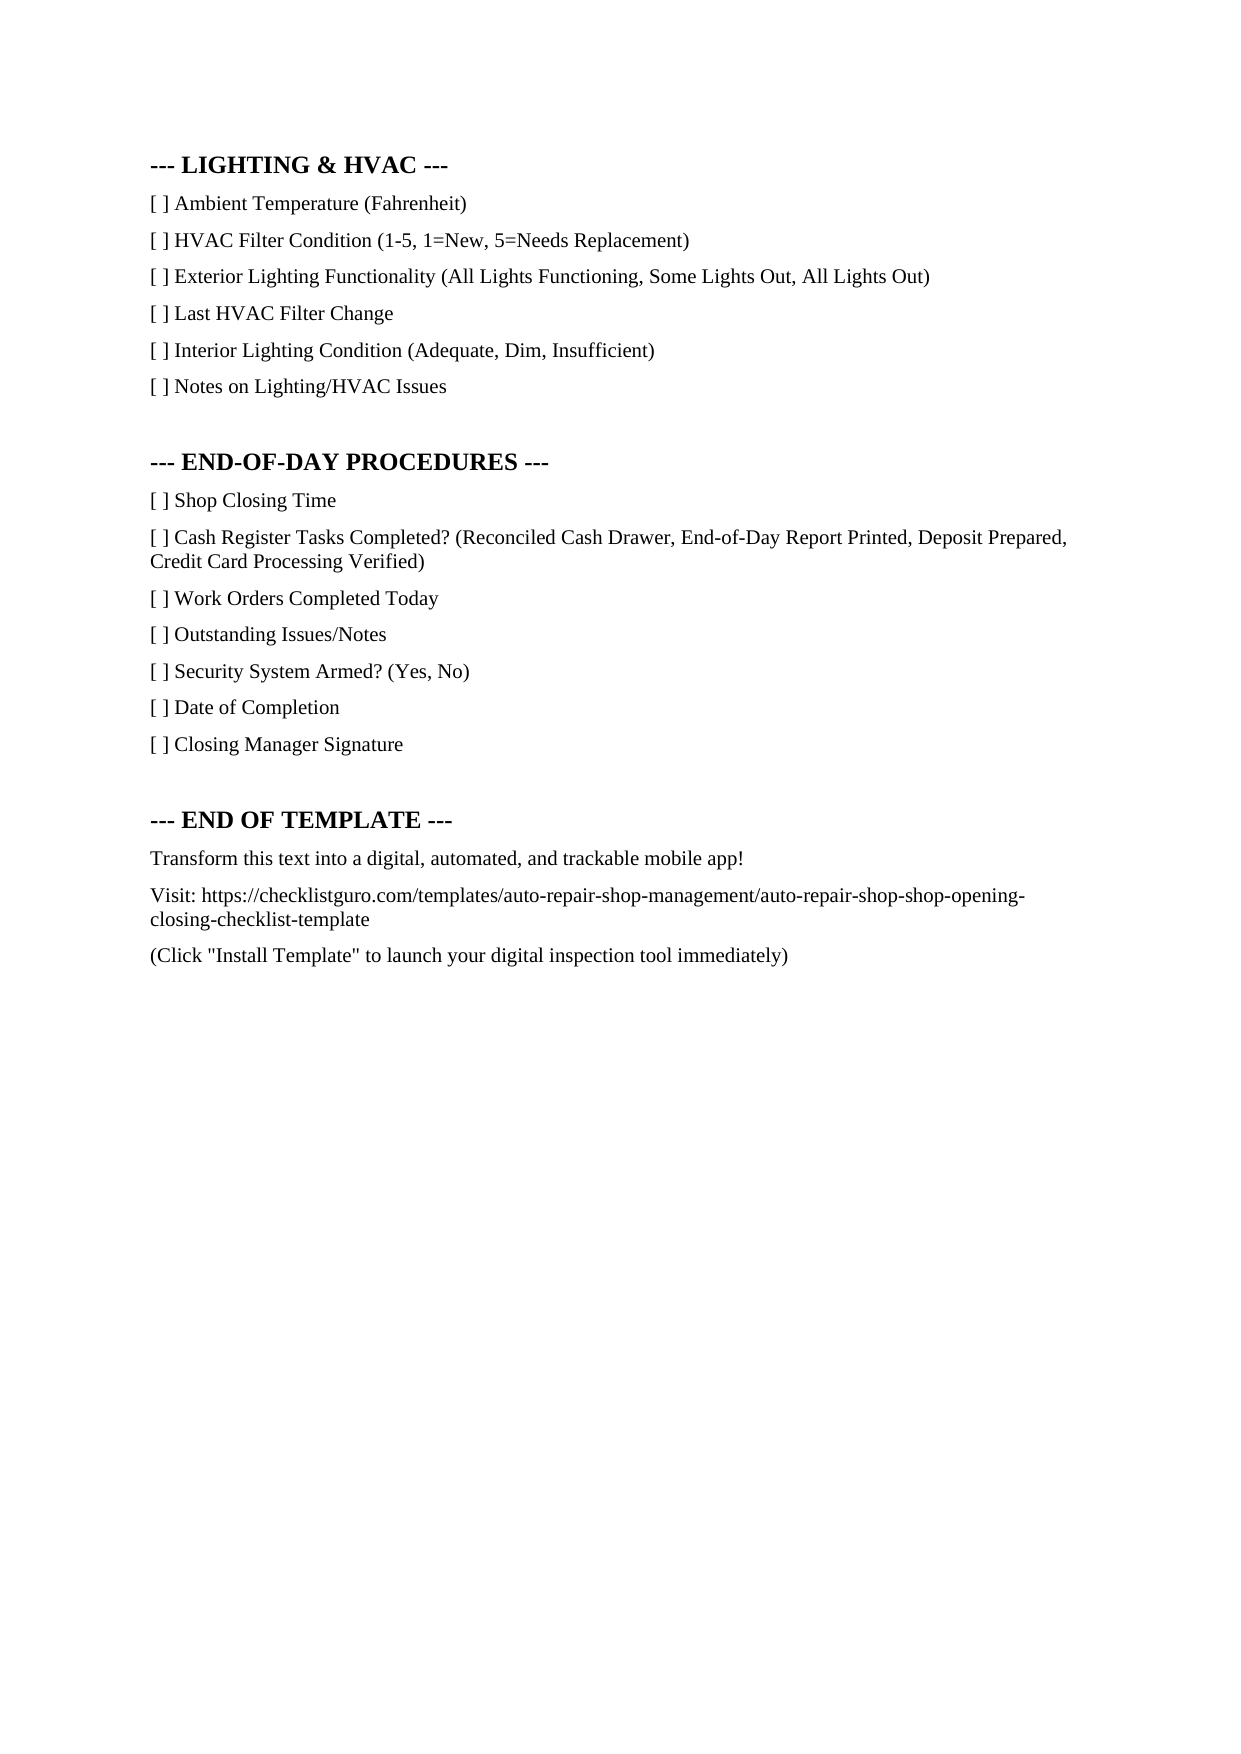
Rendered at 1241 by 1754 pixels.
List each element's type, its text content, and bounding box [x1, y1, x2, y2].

text (Click "Install Template" to launch your digital inspection tool immediately) [150, 943, 1090, 967]
text [ ] Cash Register Tasks Completed? (Reconciled Cash Drawer, End-of-Day Report Printed, Deposit Prepared, Credit Card Processing Verified) [150, 525, 1090, 573]
text [ ] Work Orders Completed Today [150, 586, 1090, 610]
text [ ] Outstanding Issues/Notes [150, 622, 1090, 646]
text Transform this text into a digital, automated, and trackable mobile app! [150, 846, 1090, 870]
text --- END OF TEMPLATE --- [150, 805, 1090, 834]
text [ ] Notes on Lighting/HVAC Issues [150, 374, 1090, 398]
text [ ] Ambient Temperature (Fahrenheit) [150, 191, 1090, 215]
text [ ] Last HVAC Filter Change [150, 301, 1090, 325]
text [ ] Date of Completion [150, 695, 1090, 719]
text [ ] Shop Closing Time [150, 488, 1090, 512]
text [ ] Interior Lighting Condition (Adequate, Dim, Insufficient) [150, 337, 1090, 362]
text --- LIGHTING & HVAC --- [150, 150, 1090, 179]
text [ ] Closing Manager Signature [150, 732, 1090, 756]
text [ ] HVAC Filter Condition (1-5, 1=New, 5=Needs Replacement) [150, 228, 1090, 252]
text --- END-OF-DAY PROCEDURES --- [150, 447, 1090, 476]
text Visit: https://checklistguro.com/templates/auto-repair-shop-management/auto-repair-shop-shop-opening-closing-checklist-template [150, 883, 1090, 931]
text [ ] Exterior Lighting Functionality (All Lights Functioning, Some Lights Out, All Lights Out) [150, 264, 1090, 288]
text [ ] Security System Armed? (Yes, No) [150, 659, 1090, 683]
